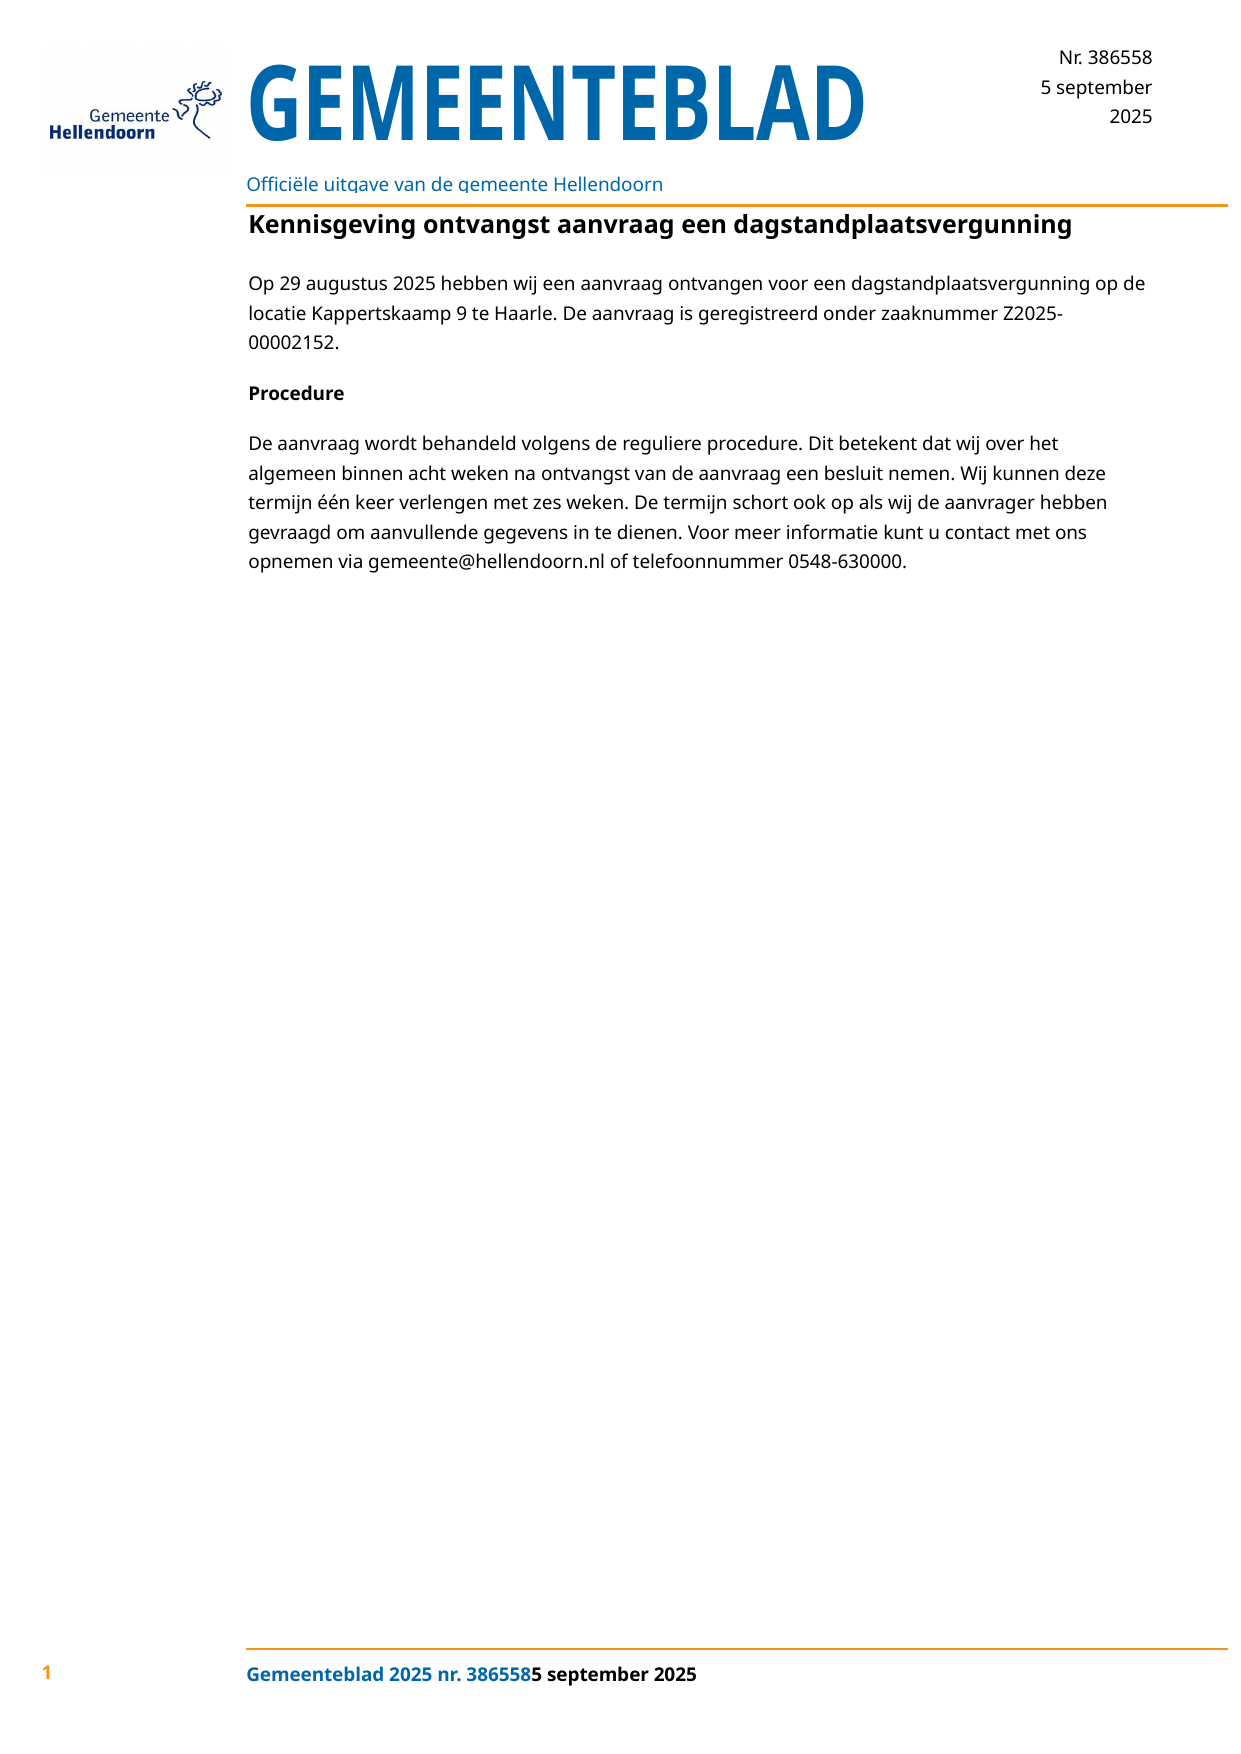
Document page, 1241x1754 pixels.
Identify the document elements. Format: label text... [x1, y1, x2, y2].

text Kennisgeving ontvangst aanvraag een dagstandplaatsvergunning [248, 207, 1152, 241]
text De aanvraag wordt behandeld volgens de reguliere procedure. Dit betekent dat wij over het algemeen binnen acht weken na ontvangst van de aanvraag een besluit nemen. Wij kunnen deze termijn één keer verlengen met zes weken. De termijn schort ook op als wij de aanvrager hebben gevraagd om aanvullende gegevens in te dienen. Voor meer informatie kunt u contact met ons opnemen via gemeente@hellendoorn.nl of telefoonnummer 0548-630000. [248, 430, 1152, 574]
text Procedure [248, 380, 1152, 406]
text Op 29 augustus 2025 hebben wij een aanvraag ontvangen voor een dagstandplaatsvergunning op de locatie Kappertskaamp 9 te Haarle. De aanvraag is geregistreerd onder zaaknummer Z2025-00002152. [248, 270, 1152, 355]
picture [41, 47, 231, 172]
